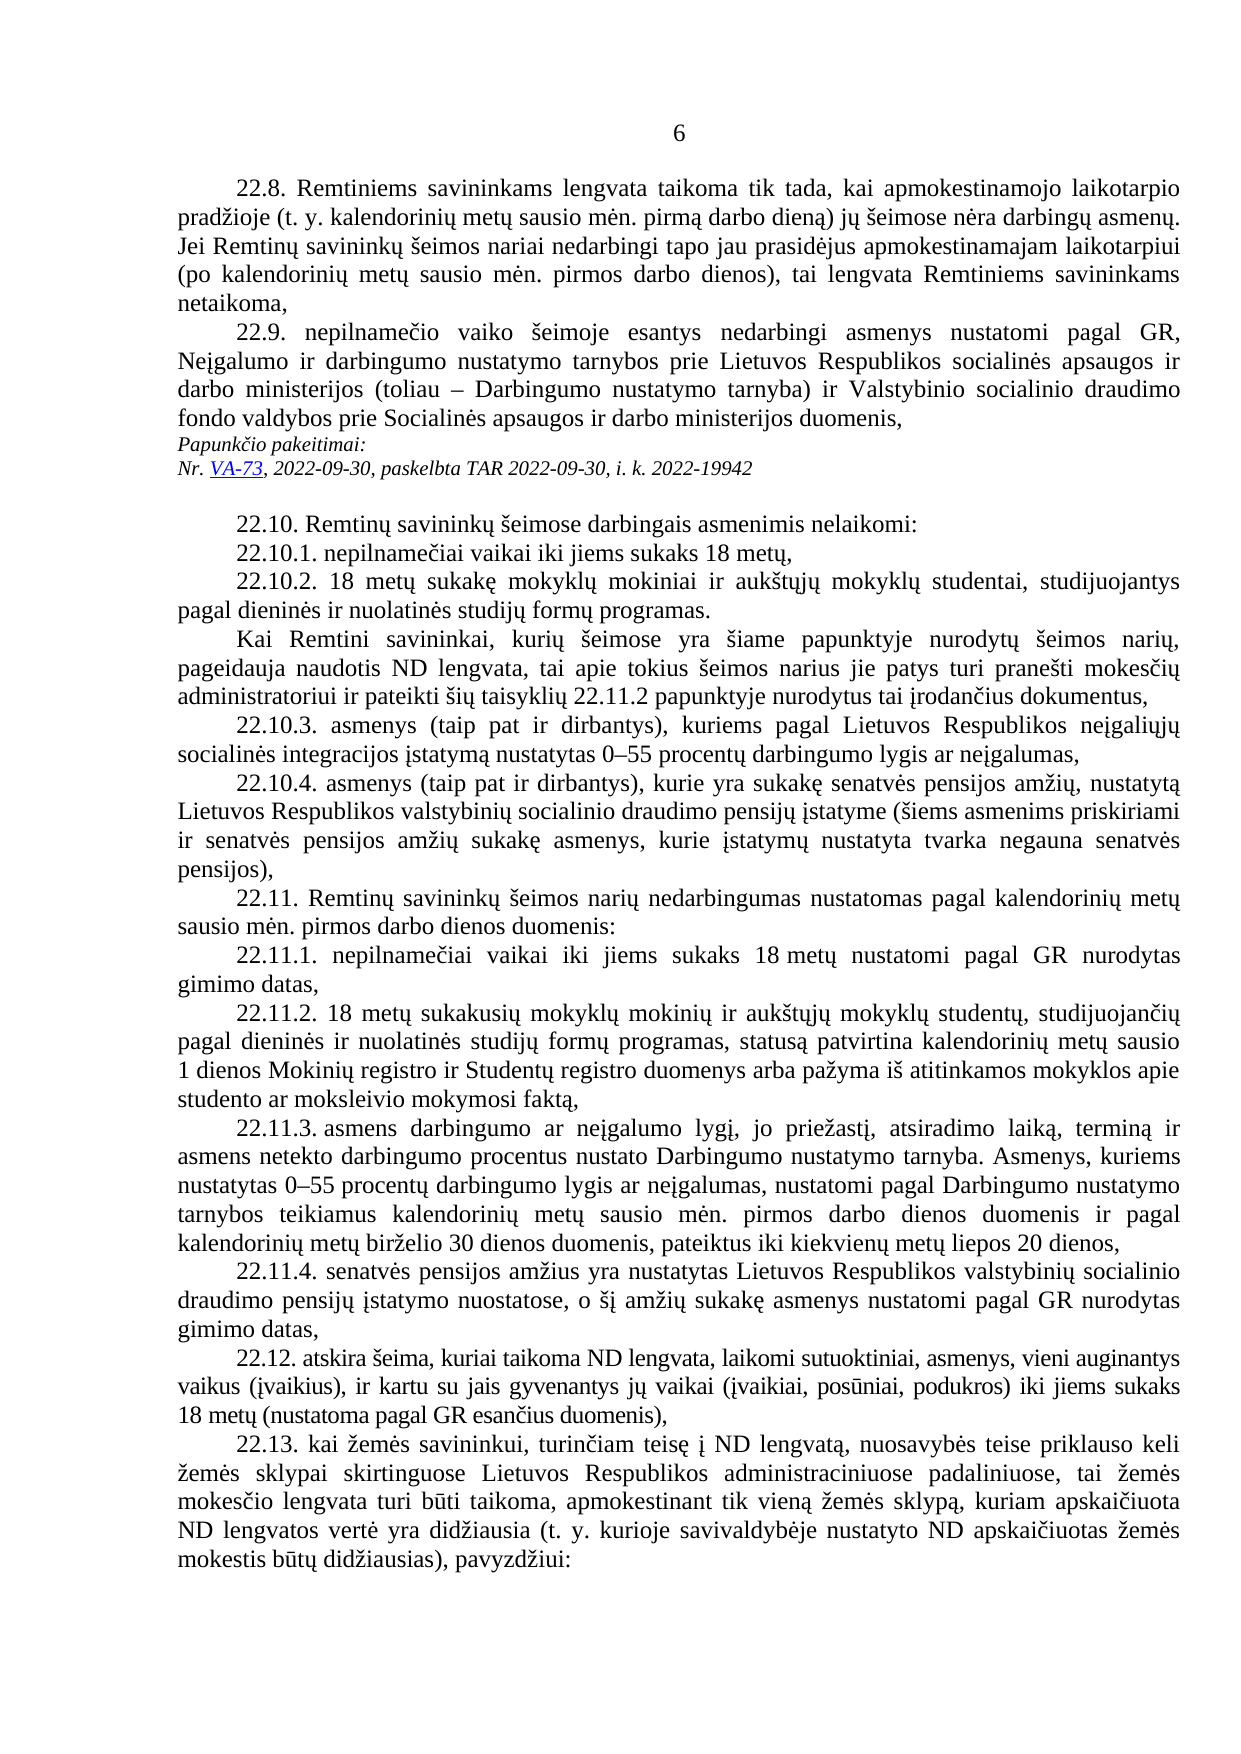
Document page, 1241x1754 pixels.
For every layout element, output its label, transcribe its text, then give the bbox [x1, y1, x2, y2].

text 22.10.4. asmenys (taip pat ir dirbantys), kurie yra sukakę senatvės pensijos amžių, nustatytą Lietuvos Respublikos valstybinių socialinio draudimo pensijų įstatyme (šiems asmenims priskiriami ir senatvės pensijos amžių sukakę asmenys, kurie įstatymų nustatyta tvarka negauna senatvės pensijos), [177, 768, 1181, 883]
text 22.10.1. nepilnamečiai vaikai iki jiems sukaks 18 metų, [177, 538, 1181, 566]
text 22.10. Remtinų savininkų šeimose darbingais asmenimis nelaikomi: [177, 509, 1181, 538]
text Kai Remtini savininkai, kurių šeimose yra šiame papunktyje nurodytų šeimos narių, pageidauja naudotis ND lengvata, tai apie tokius šeimos narius jie patys turi pranešti mokesčių administratoriui ir pateikti šių taisyklių 22.11.2 papunktyje nurodytus tai įrodančius dokumentus, [177, 624, 1181, 710]
text 22.11. Remtinų savininkų šeimos narių nedarbingumas nustatomas pagal kalendorinių metų sausio mėn. pirmos darbo dienos duomenis: [177, 883, 1181, 940]
text 22.11.2. 18 metų sukakusių mokyklų mokinių ir aukštųjų mokyklų studentų, studijuojančių pagal dieninės ir nuolatinės studijų formų programas, statusą patvirtina kalendorinių metų sausio 1 dienos Mokinių registro ir Studentų registro duomenys arba pažyma iš atitinkamos mokyklos apie studento ar moksleivio mokymosi faktą, [177, 998, 1181, 1113]
text 22.10.2. 18 metų sukakę mokyklų mokiniai ir aukštųjų mokyklų studentai, studijuojantys pagal dieninės ir nuolatinės studijų formų programas. [177, 566, 1181, 624]
text 22.11.3. asmens darbingumo ar neįgalumo lygį, jo priežastį, atsiradimo laiką, terminą ir asmens netekto darbingumo procentus nustato Darbingumo nustatymo tarnyba. Asmenys, kuriems nustatytas 0–55 procentų darbingumo lygis ar neįgalumas, nustatomi pagal Darbingumo nustatymo tarnybos teikiamus kalendorinių metų sausio mėn. pirmos darbo dienos duomenis ir pagal kalendorinių metų birželio 30 dienos duomenis, pateiktus iki kiekvienų metų liepos 20 dienos, [177, 1113, 1181, 1256]
text 22.12. atskira šeima, kuriai taikoma ND lengvata, laikomi sutuoktiniai, asmenys, vieni auginantys vaikus (įvaikius), ir kartu su jais gyvenantys jų vaikai (įvaikiai, posūniai, podukros) iki jiems sukaks 18 metų (nustatoma pagal GR esančius duomenis), [177, 1343, 1181, 1429]
text Papunkčio pakeitimai: [177, 432, 1181, 456]
text 22.11.4. senatvės pensijos amžius yra nustatytas Lietuvos Respublikos valstybinių socialinio draudimo pensijų įstatymo nuostatose, o šį amžių sukakę asmenys nustatomi pagal GR nurodytas gimimo datas, [177, 1256, 1181, 1343]
text 22.11.1. nepilnamečiai vaikai iki jiems sukaks 18 metų nustatomi pagal GR nurodytas gimimo datas, [177, 940, 1181, 998]
text 22.9. nepilnamečio vaiko šeimoje esantys nedarbingi asmenys nustatomi pagal GR, Neįgalumo ir darbingumo nustatymo tarnybos prie Lietuvos Respublikos socialinės apsaugos ir darbo ministerijos (toliau – Darbingumo nustatymo tarnyba) ir Valstybinio socialinio draudimo fondo valdybos prie Socialinės apsaugos ir darbo ministerijos duomenis, [177, 317, 1181, 432]
text 22.10.3. asmenys (taip pat ir dirbantys), kuriems pagal Lietuvos Respublikos neįgaliųjų socialinės integracijos įstatymą nustatytas 0–55 procentų darbingumo lygis ar neįgalumas, [177, 710, 1181, 768]
text 22.8. Remtiniems savininkams lengvata taikoma tik tada, kai apmokestinamojo laikotarpio pradžioje (t. y. kalendorinių metų sausio mėn. pirmą darbo dieną) jų šeimose nėra darbingų asmenų. Jei Remtinų savininkų šeimos nariai nedarbingi tapo jau prasidėjus apmokestinamajam laikotarpiui (po kalendorinių metų sausio mėn. pirmos darbo dienos), tai lengvata Remtiniems savininkams netaikoma, [177, 173, 1181, 317]
text Nr. VA-73, 2022-09-30, paskelbta TAR 2022-09-30, i. k. 2022-19942 [177, 456, 1181, 480]
text 22.13. kai žemės savininkui, turinčiam teisę į ND lengvatą, nuosavybės teise priklauso keli žemės sklypai skirtinguose Lietuvos Respublikos administraciniuose padaliniuose, tai žemės mokesčio lengvata turi būti taikoma, apmokestinant tik vieną žemės sklypą, kuriam apskaičiuota ND lengvatos vertė yra didžiausia (t. y. kurioje savivaldybėje nustatyto ND apskaičiuotas žemės mokestis būtų didžiausias), pavyzdžiui: [177, 1429, 1181, 1573]
